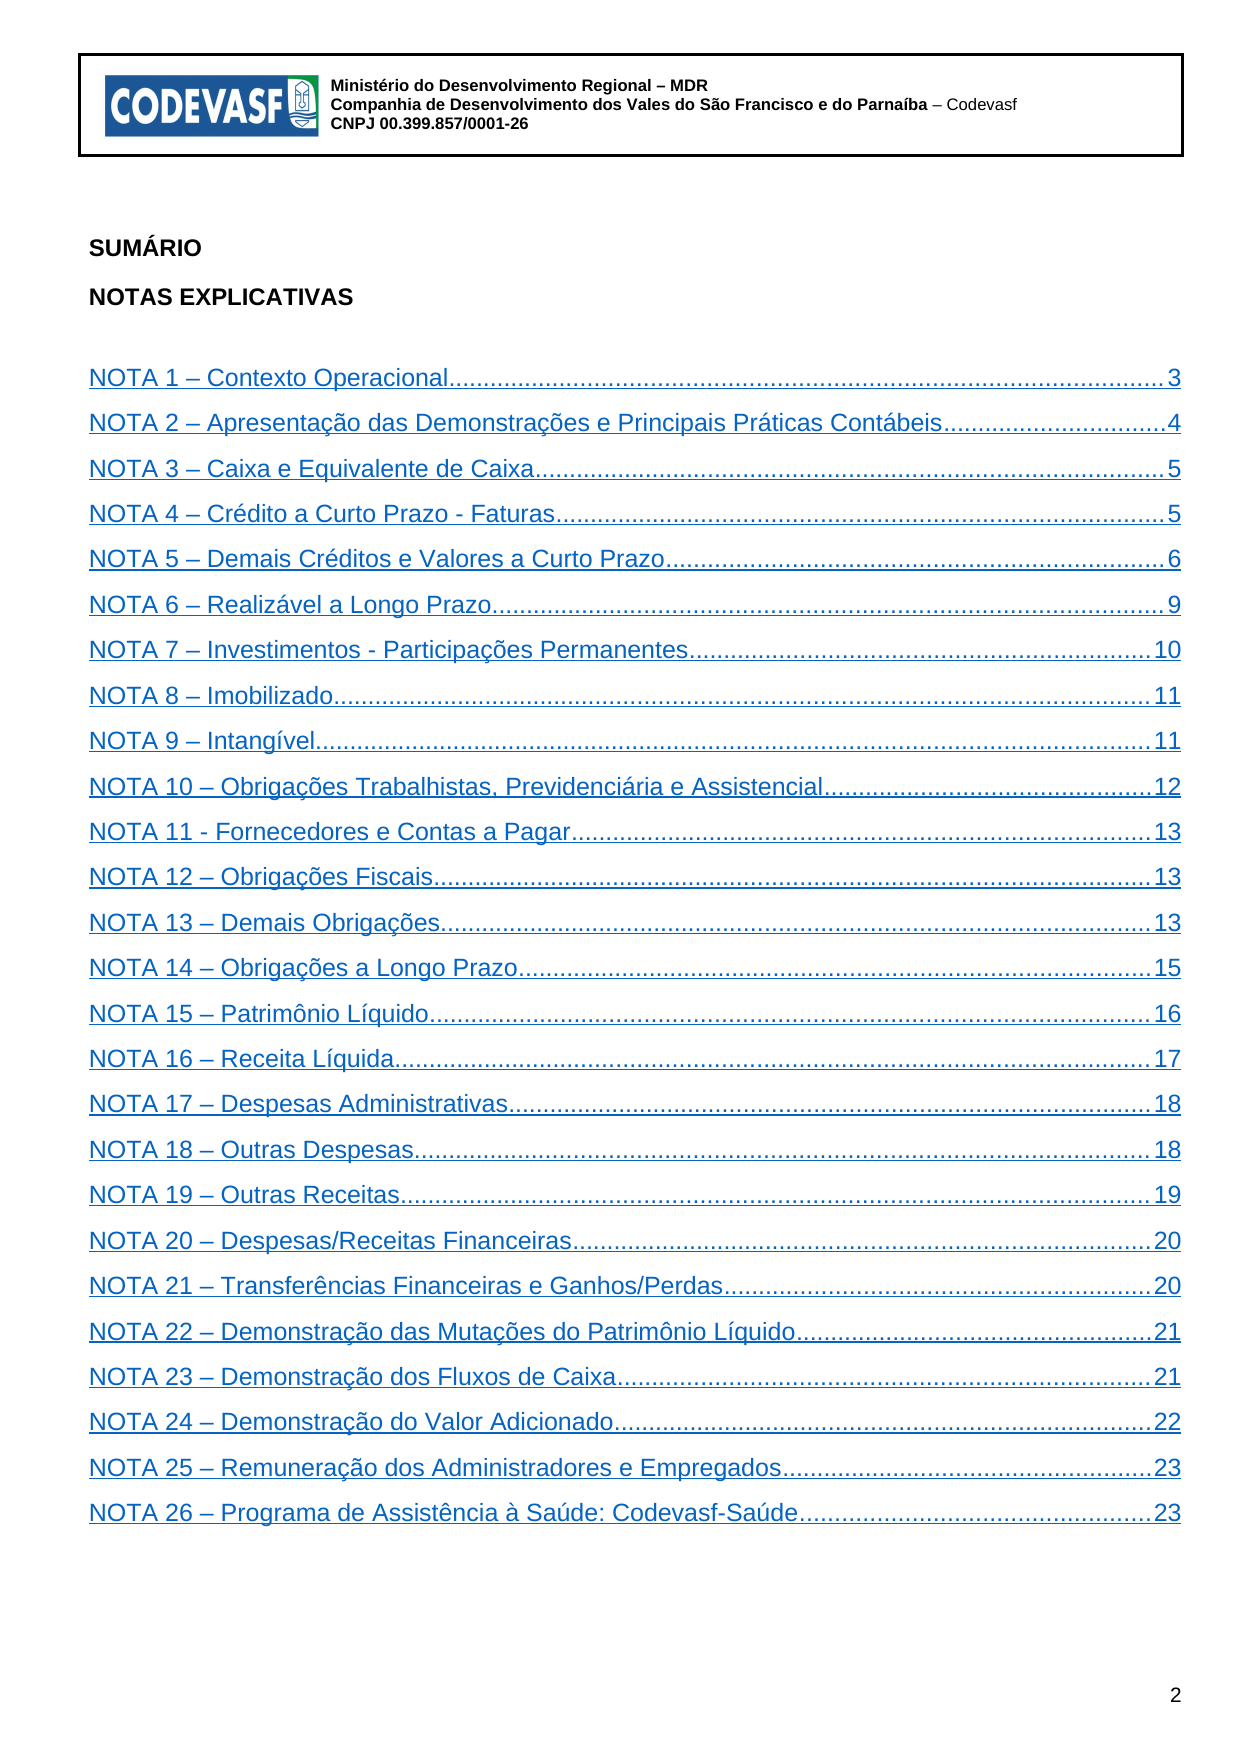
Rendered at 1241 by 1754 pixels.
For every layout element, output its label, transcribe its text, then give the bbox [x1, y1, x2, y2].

text NOTA 3 – Caixa e Equivalente de Caixa 5 [89, 453, 1181, 479]
text NOTA 1 – Contexto Operacional 3 [89, 363, 1181, 388]
text SUMÁRIO [89, 234, 1181, 262]
text NOTA 10 – Obrigações Trabalhistas, Previdenciária e Assistencial 12 [89, 771, 1181, 796]
text NOTA 2 – Apresentação das Demonstrações e Principais Práticas Contábeis 4 [89, 408, 1181, 433]
picture [99, 69, 325, 145]
text NOTA 22 – Demonstração das Mutações do Patrimônio Líquido 21 [89, 1316, 1181, 1341]
text NOTA 4 – Crédito a Curto Prazo - Faturas 5 [89, 499, 1181, 524]
text NOTA 15 – Patrimônio Líquido 16 [89, 998, 1181, 1024]
text NOTA 24 – Demonstração do Valor Adicionado 22 [89, 1407, 1181, 1432]
text NOTA 25 – Remuneração dos Administradores e Empregados 23 [89, 1453, 1181, 1478]
text NOTA 12 – Obrigações Fiscais 13 [89, 862, 1181, 887]
text NOTA 14 – Obrigações a Longo Prazo 15 [89, 953, 1181, 978]
text NOTA 26 – Programa de Assistência à Saúde: Codevasf-Saúde 23 [89, 1498, 1181, 1523]
text NOTA 18 – Outras Despesas 18 [89, 1135, 1181, 1160]
text NOTA 23 – Demonstração dos Fluxos de Caixa 21 [89, 1362, 1181, 1387]
text NOTA 17 – Despesas Administrativas 18 [89, 1089, 1181, 1114]
text NOTA 7 – Investimentos - Participações Permanentes 10 [89, 635, 1181, 660]
text NOTA 5 – Demais Créditos e Valores a Curto Prazo 6 [89, 544, 1181, 569]
text NOTA 9 – Intangível 11 [89, 726, 1181, 751]
text NOTA 19 – Outras Receitas 19 [89, 1180, 1181, 1205]
text NOTA 11 - Fornecedores e Contas a Pagar 13 [89, 817, 1181, 842]
text NOTA 20 – Despesas/Receitas Financeiras 20 [89, 1226, 1181, 1251]
text NOTA 6 – Realizável a Longo Prazo 9 [89, 590, 1181, 615]
text NOTA 13 – Demais Obrigações 13 [89, 908, 1181, 933]
text NOTAS EXPLICATIVAS [89, 283, 1181, 310]
text NOTA 8 – Imobilizado 11 [89, 681, 1181, 706]
text NOTA 16 – Receita Líquida 17 [89, 1044, 1181, 1069]
text NOTA 21 – Transferências Financeiras e Ganhos/Perdas 20 [89, 1271, 1181, 1296]
